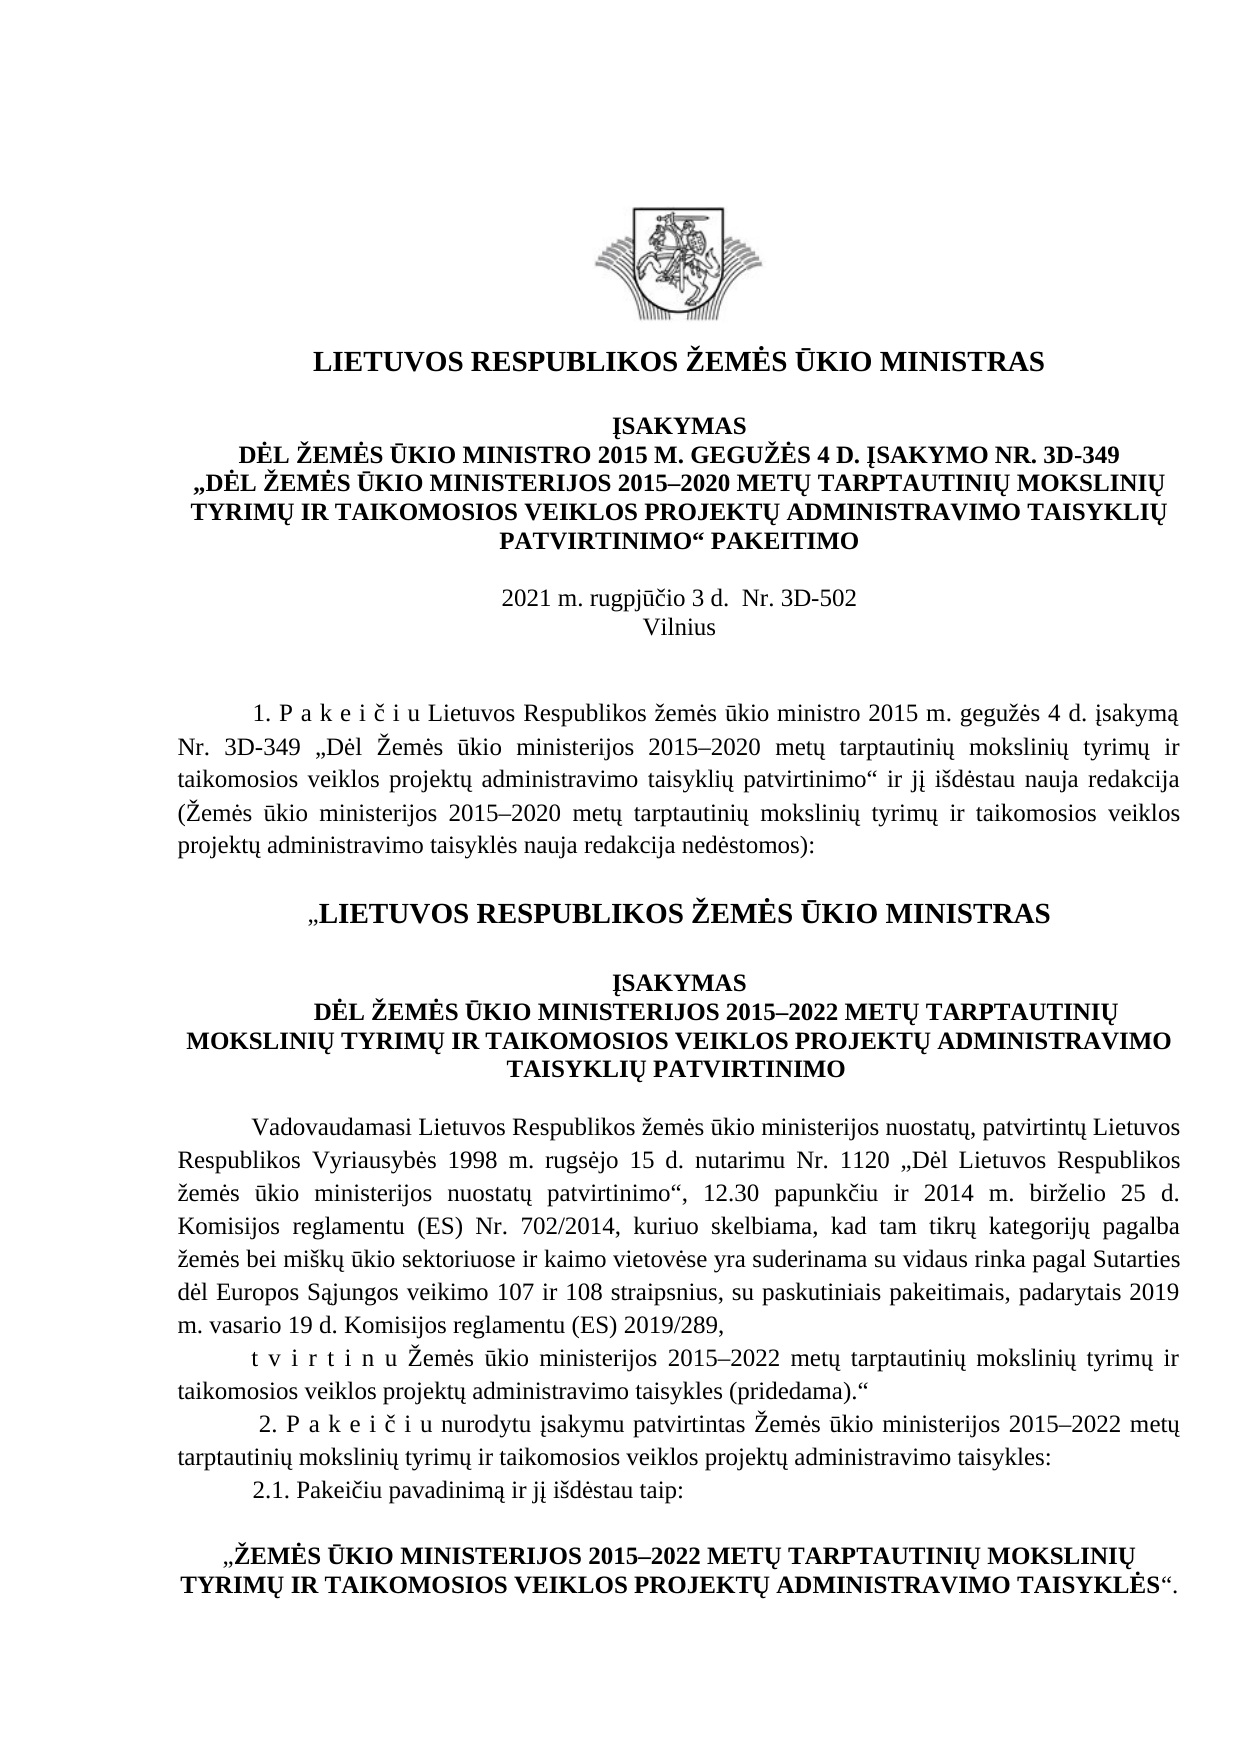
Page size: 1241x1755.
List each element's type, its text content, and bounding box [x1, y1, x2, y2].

text „ŽEMĖS ŪKIO MINISTERIJOS 2015–2022 METŲ TARPTAUTINIŲ MOKSLINIŲ TYRIMŲ IR TAIKOMOSIOS VEIKLOS PROJEKTŲ ADMINISTRAVIMO TAISYKLĖS“. [177, 1541, 1181, 1599]
text DĖL ŽEMĖS ŪKIO MINISTRO 2015 M. GEGUŽĖS 4 D. ĮSAKYMO NR. 3D-349 [177, 440, 1181, 468]
text ĮSAKYMAS [177, 411, 1181, 440]
text Vilnius [177, 612, 1181, 641]
text LIETUVOS RESPUBLIKOS ŽEMĖS ŪKIO MINISTRAS [177, 344, 1181, 377]
text t v i r t i n u Žemės ūkio ministerijos 2015–2022 metų tarptautinių mokslinių tyrimų ir taikomosios veiklos projektų administravimo taisykles (pridedama).“ [177, 1343, 1181, 1405]
text DĖL ŽEMĖS ŪKIO MINISTERIJOS 2015–2022 METŲ TARPTAUTINIŲ MOKSLINIŲ TYRIMŲ IR TAIKOMOSIOS VEIKLOS PROJEKTŲ ADMINISTRAVIMO TAISYKLIŲ PATVIRTINIMO [177, 997, 1181, 1083]
text Vadovaudamasi Lietuvos Respublikos žemės ūkio ministerijos nuostatų, patvirtintų Lietuvos Respublikos Vyriausybės 1998 m. rugsėjo 15 d. nutarimu Nr. 1120 „Dėl Lietuvos Respublikos žemės ūkio ministerijos nuostatų patvirtinimo“, 12.30 papunkčiu ir 2014 m. birželio 25 d. Komisijos reglamentu (ES) Nr. 702/2014, kuriuo skelbiama, kad tam tikrų kategorijų pagalba žemės bei miškų ūkio sektoriuose ir kaimo vietovėse yra suderinama su vidaus rinka pagal Sutarties dėl Europos Sąjungos veikimo 107 ir 108 straipsnius, su paskutiniais pakeitimais, padarytais 2019 m. vasario 19 d. Komisijos reglamentu (ES) 2019/289, [177, 1112, 1181, 1339]
text 1. P a k e i č i u Lietuvos Respublikos žemės ūkio ministro 2015 m. gegužės 4 d. įsakymą Nr. 3D-349 „Dėl Žemės ūkio ministerijos 2015–2020 metų tarptautinių mokslinių tyrimų ir taikomosios veiklos projektų administravimo taisyklių patvirtinimo“ ir jį išdėstau nauja redakcija (Žemės ūkio ministerijos 2015–2020 metų tarptautinių mokslinių tyrimų ir taikomosios veiklos projektų administravimo taisyklės nauja redakcija nedėstomos): [177, 698, 1181, 859]
text ĮSAKYMAS [177, 968, 1181, 997]
text „DĖL ŽEMĖS ŪKIO MINISTERIJOS 2015–2020 METŲ TARPTAUTINIŲ MOKSLINIŲ TYRIMŲ IR TAIKOMOSIOS VEIKLOS PROJEKTŲ ADMINISTRAVIMO TAISYKLIŲ PATVIRTINIMO“ PAKEITIMO [177, 468, 1181, 555]
text 2021 m. rugpjūčio 3 d. Nr. 3D-502 [177, 583, 1181, 612]
text „LIETUVOS RESPUBLIKOS ŽEMĖS ŪKIO MINISTRAS [177, 897, 1181, 930]
text 2. P a k e i č i u nurodytu įsakymu patvirtintas Žemės ūkio ministerijos 2015–2022 metų tarptautinių mokslinių tyrimų ir taikomosios veiklos projektų administravimo taisykles: [177, 1409, 1181, 1471]
text 2.1. Pakeičiu pavadinimą ir jį išdėstau taip: [177, 1475, 1181, 1504]
